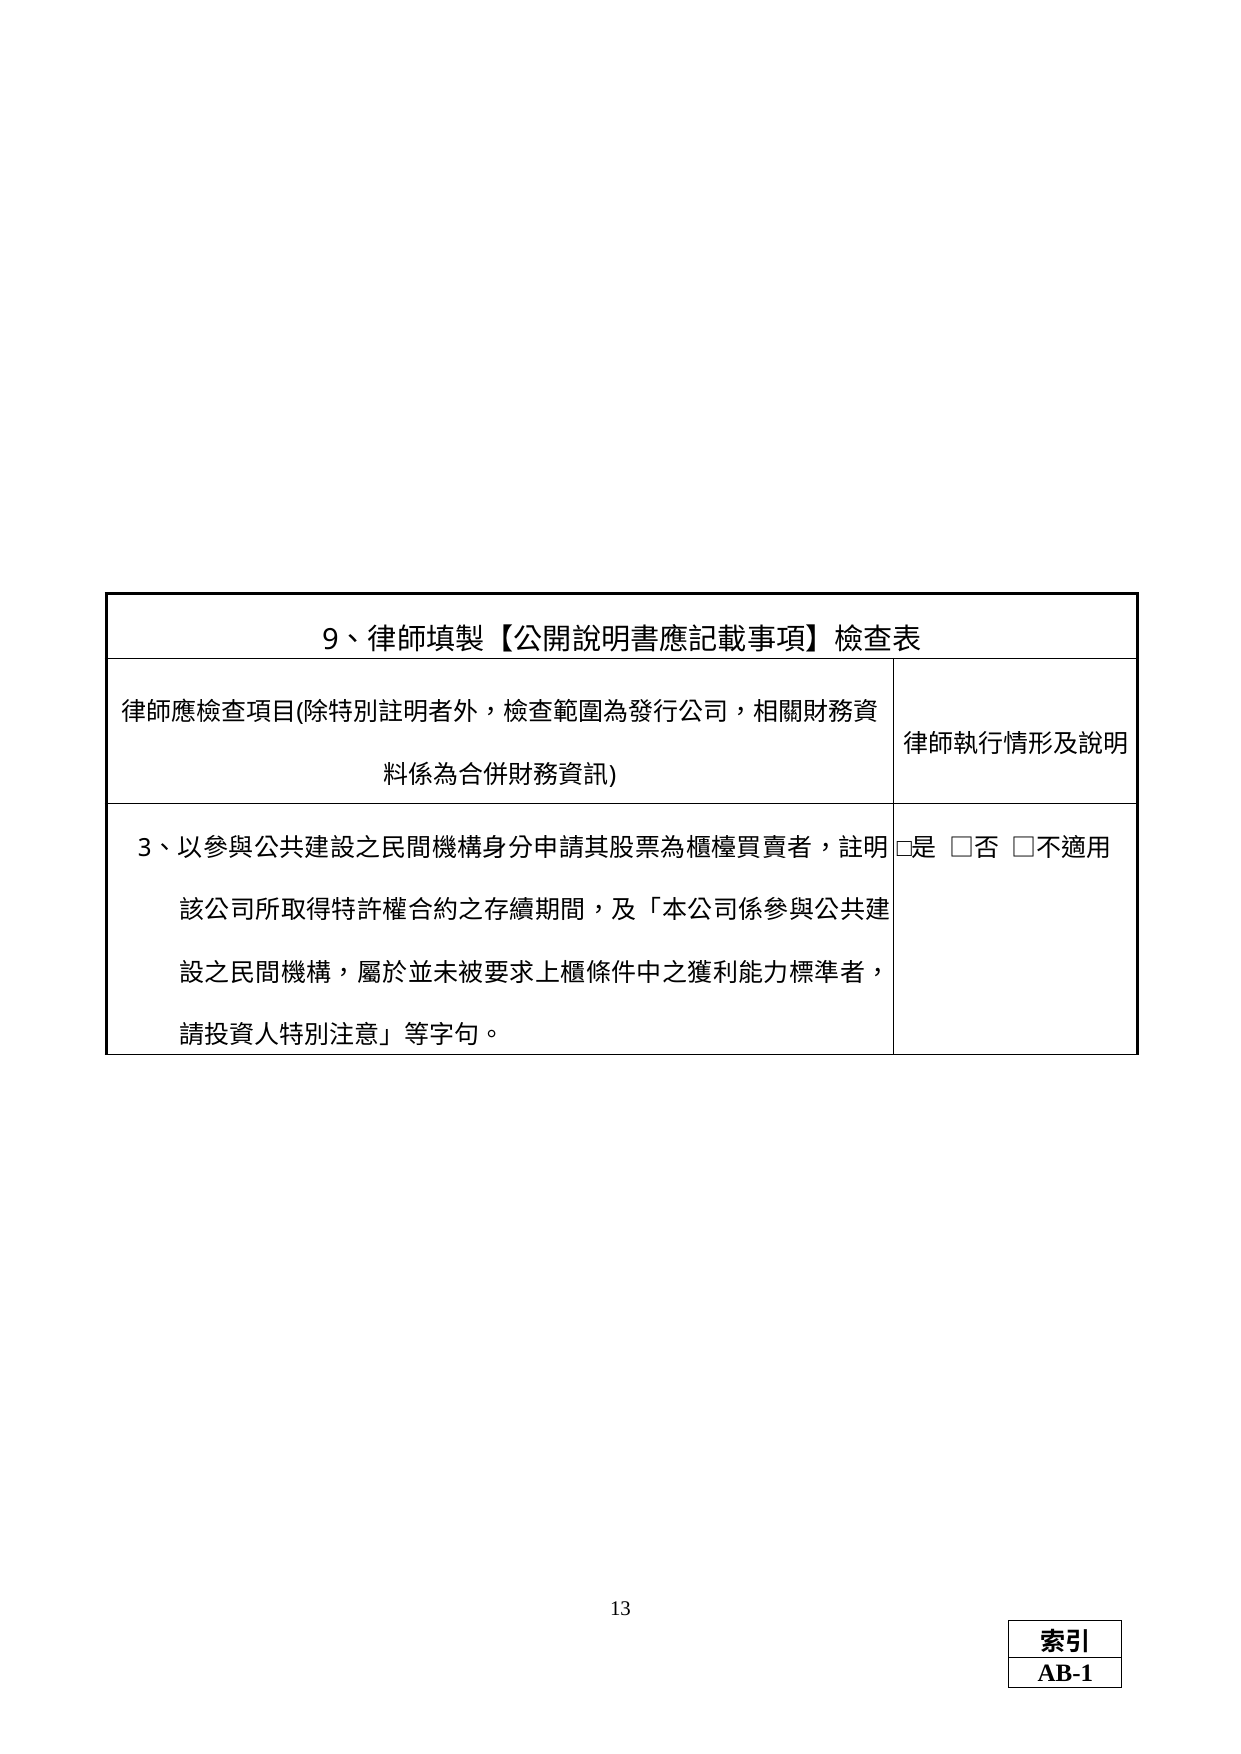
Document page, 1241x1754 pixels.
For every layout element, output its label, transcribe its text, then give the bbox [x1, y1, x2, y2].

table_header 9、律師填製【公開說明書應記載事項】檢查表 [108, 595, 1136, 658]
table_cell 律師應檢查項目(除特別註明者外，檢查範圍為發行公司，相關財務資料係為合併財務資訊) [108, 659, 893, 803]
table_cell □是 □否 □不適用 [894, 804, 1136, 1054]
table_cell 3、以參與公共建設之民間機構身分申請其股票為櫃檯買賣者，註明該公司所取得特許權合約之存續期間，及「本公司係參與公共建設之民間機構，屬於並未被要求上櫃條件中之獲利能力標準者，請投資人特別注意」等字句。 [108, 804, 893, 1054]
table_cell 律師執行情形及說明 [894, 659, 1136, 803]
